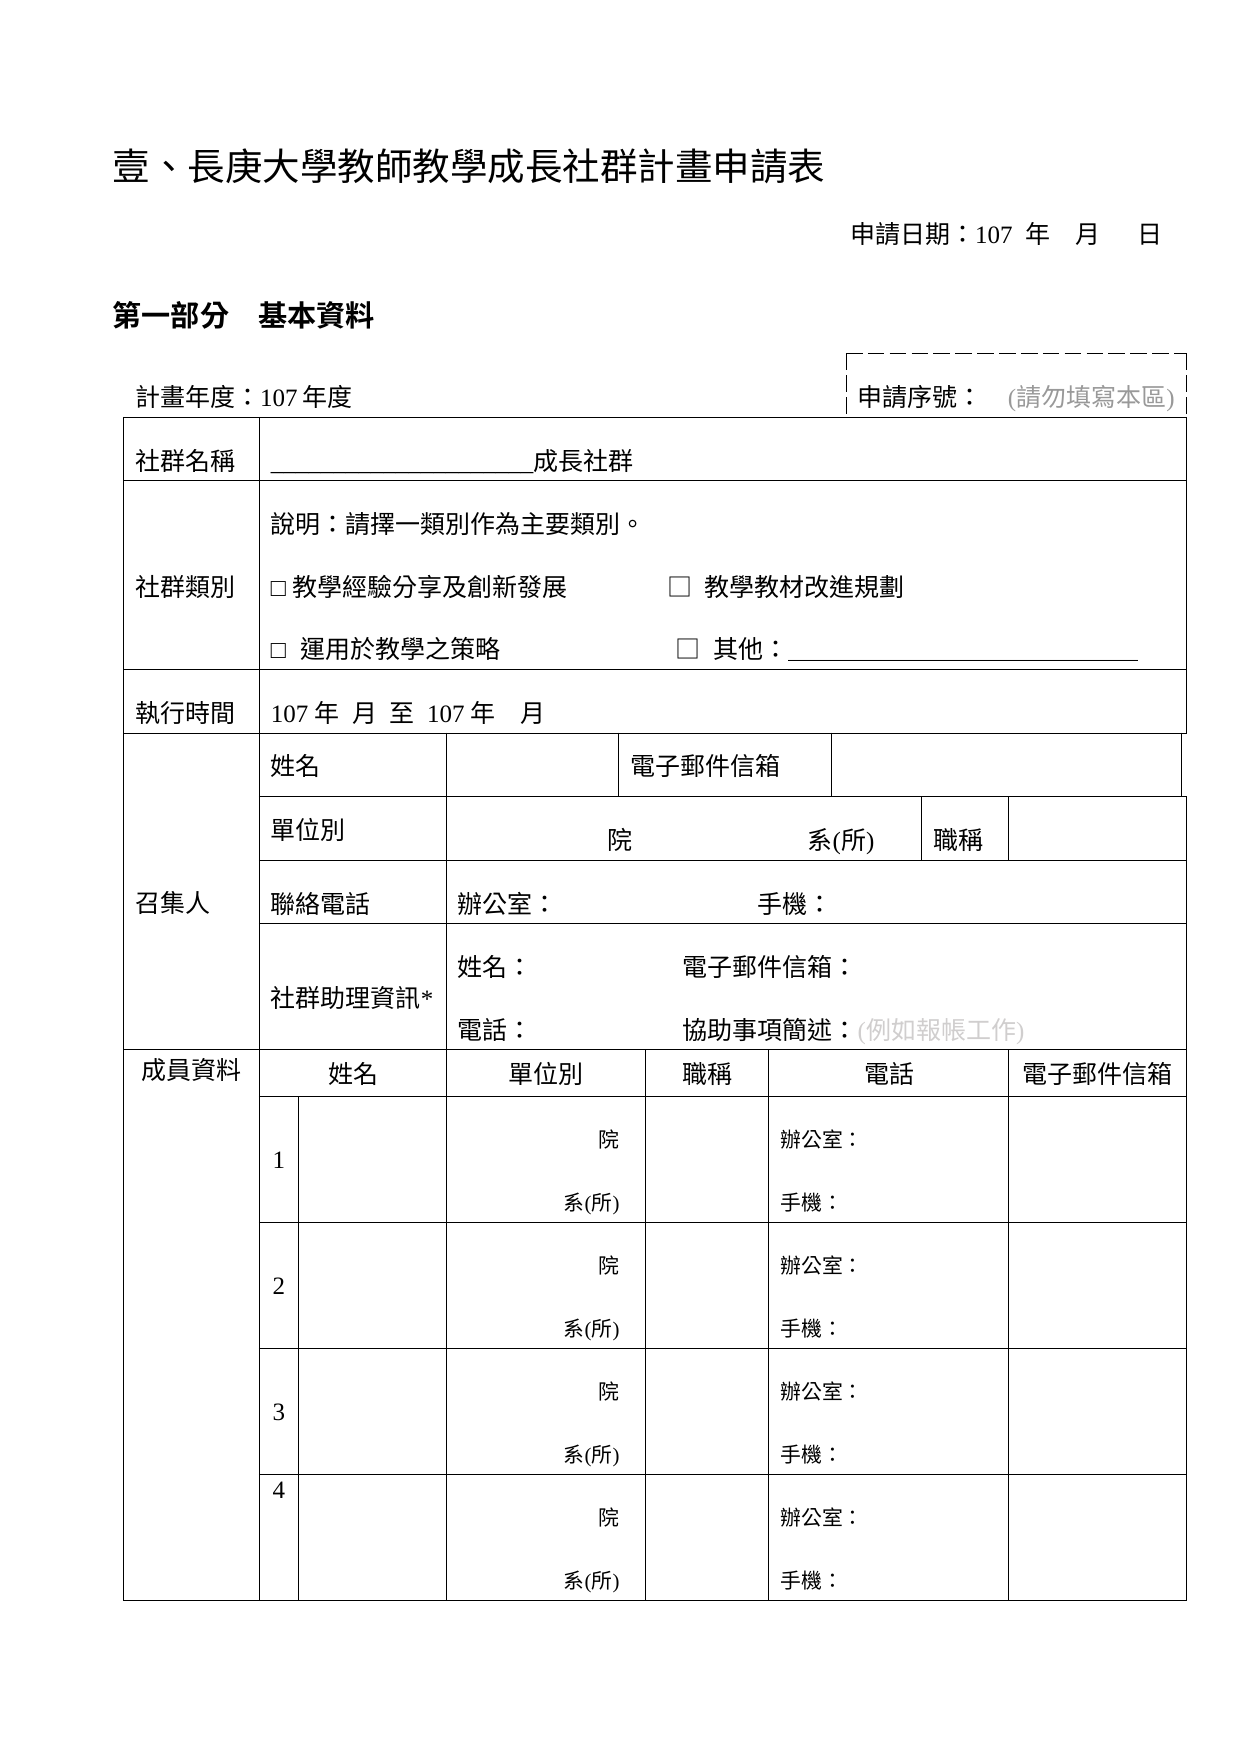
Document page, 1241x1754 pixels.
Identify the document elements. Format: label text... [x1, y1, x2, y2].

table_cell 召集人 [124, 734, 259, 1049]
table_cell [299, 1097, 446, 1222]
table_cell 職稱 [922, 797, 1008, 859]
table_cell 執行時間 [124, 670, 259, 732]
text 壹、長庚大學教師教學成長社群計畫申請表 [112, 136, 1128, 191]
table_cell 辦公室： 手機： [769, 1475, 1008, 1600]
table_cell [646, 1223, 768, 1348]
table_cell 姓名 [260, 1050, 446, 1096]
table_cell 辦公室： 手機： [447, 861, 1186, 923]
table_cell [299, 1223, 446, 1348]
table_cell 院 系(所) [447, 1349, 645, 1474]
table_cell 電子郵件信箱 [1009, 1050, 1186, 1096]
table_cell [646, 1349, 768, 1474]
table_cell [299, 1349, 446, 1474]
table_cell [1009, 1475, 1186, 1600]
table_cell [1182, 734, 1187, 796]
table_cell 姓名： 電子郵件信箱： 電話： 協助事項簡述：(例如報帳工作) [447, 924, 1186, 1049]
table_cell [1009, 797, 1186, 859]
table_cell 107 年 月 至 107 年 月 [260, 670, 1186, 732]
table_cell [646, 1475, 768, 1600]
table_cell 社群名稱 [124, 418, 259, 480]
text 申請日期：107 年 月 日 [112, 191, 1162, 253]
table_cell 電子郵件信箱 [619, 734, 831, 796]
table_cell 1 [260, 1097, 298, 1222]
table_cell 聯絡電話 [260, 861, 446, 923]
table_cell 辦公室： 手機： [769, 1097, 1008, 1222]
table_cell [832, 734, 1181, 796]
table_cell 院 系(所) [447, 1097, 645, 1222]
table_cell [299, 1475, 446, 1600]
table_cell [1009, 1097, 1186, 1222]
table_cell 社群類別 [124, 481, 259, 669]
table_cell [1009, 1349, 1186, 1474]
table_cell 單位別 [447, 1050, 645, 1096]
table_cell 3 [260, 1349, 298, 1474]
table_cell 院 系(所) [447, 1223, 645, 1348]
table_cell [447, 734, 618, 796]
table_cell 電話 [769, 1050, 1008, 1096]
table_cell 4 [260, 1475, 298, 1600]
table_cell 辦公室： 手機： [769, 1223, 1008, 1348]
table_cell _____________________成長社群 [260, 418, 1186, 480]
table_cell 姓名 [260, 734, 446, 796]
table_cell 成員資料 [124, 1050, 259, 1600]
table_cell 職稱 [646, 1050, 768, 1096]
table_cell 社群助理資訊* [260, 924, 446, 1049]
table_cell 說明：請擇一類別作為主要類別。 □ 教學經驗分享及創新發展 □ 教學教材改進規劃 □ 運用於教學之策略 □ 其他：＿＿＿＿＿＿＿＿＿＿＿＿＿＿ [260, 481, 1186, 669]
table_cell 2 [260, 1223, 298, 1348]
table_cell 院 系(所) [447, 1475, 645, 1600]
table_cell [646, 1097, 768, 1222]
table_cell [1009, 1223, 1186, 1348]
table_cell 辦公室： 手機： [769, 1349, 1008, 1474]
text 第一部分 基本資料 [112, 272, 1100, 334]
table_header 申請序號： (請勿填寫本區) [846, 353, 1187, 417]
table_cell 院 系(所) [447, 797, 921, 859]
table_cell 單位別 [260, 797, 446, 859]
table_header 計畫年度：107年度 [124, 353, 846, 417]
